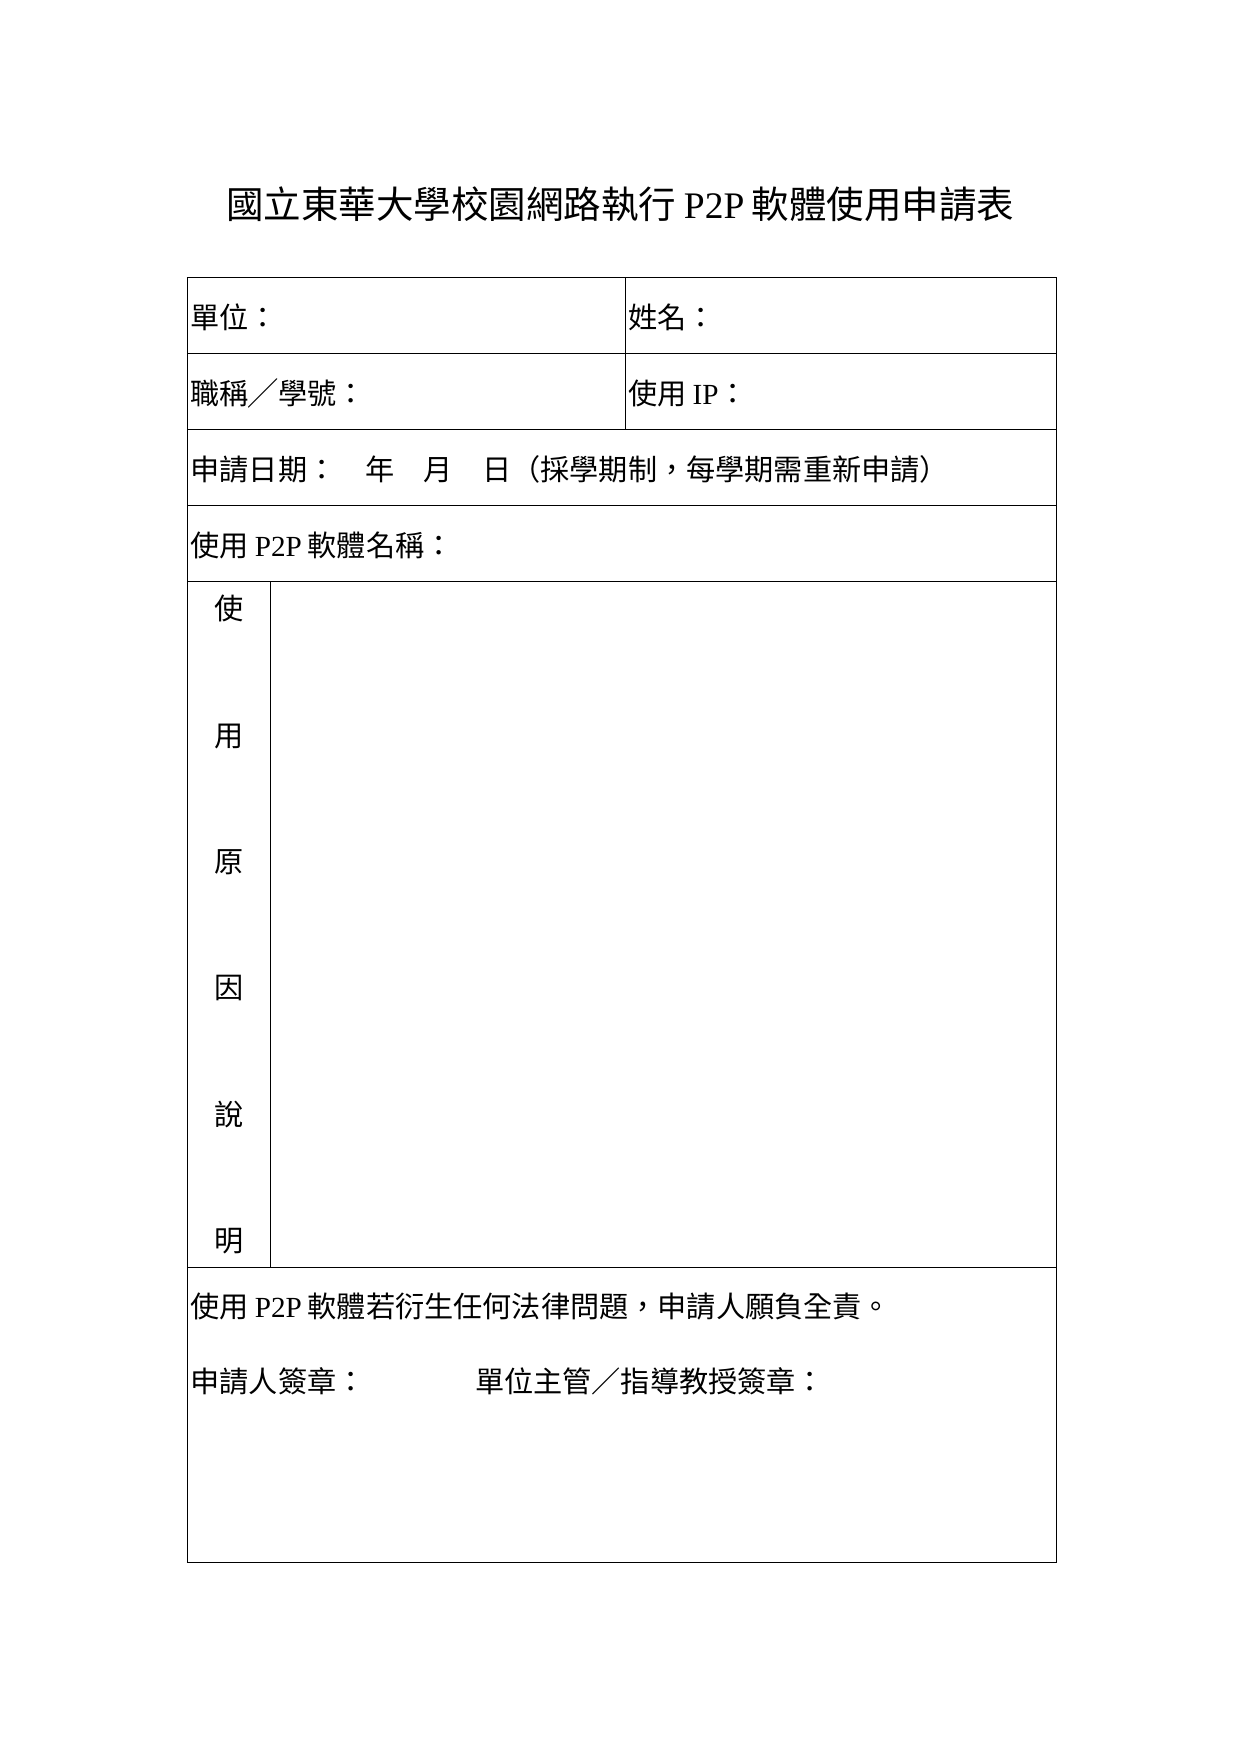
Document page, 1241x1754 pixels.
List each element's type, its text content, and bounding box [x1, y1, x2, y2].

table_cell 使用IP： [626, 354, 1056, 429]
table_cell 職稱╱學號： [188, 354, 625, 429]
table_header 姓名： [626, 278, 1056, 353]
table_cell [271, 582, 1056, 1267]
table_cell 使用P2P軟體名稱： [188, 506, 1056, 581]
table_header 單位： [188, 278, 625, 353]
table_cell 使用原因說明 [188, 582, 270, 1267]
table_cell 使用P2P軟體若衍生任何法律問題，申請人願負全責。 申請人簽章： 單位主管／指導教授簽章： [188, 1268, 1056, 1562]
text 國立東華大學校園網路執行P2P軟體使用申請表 [187, 164, 1053, 239]
table_cell 申請日期： 年 月 日（採學期制，每學期需重新申請） [188, 430, 1056, 505]
